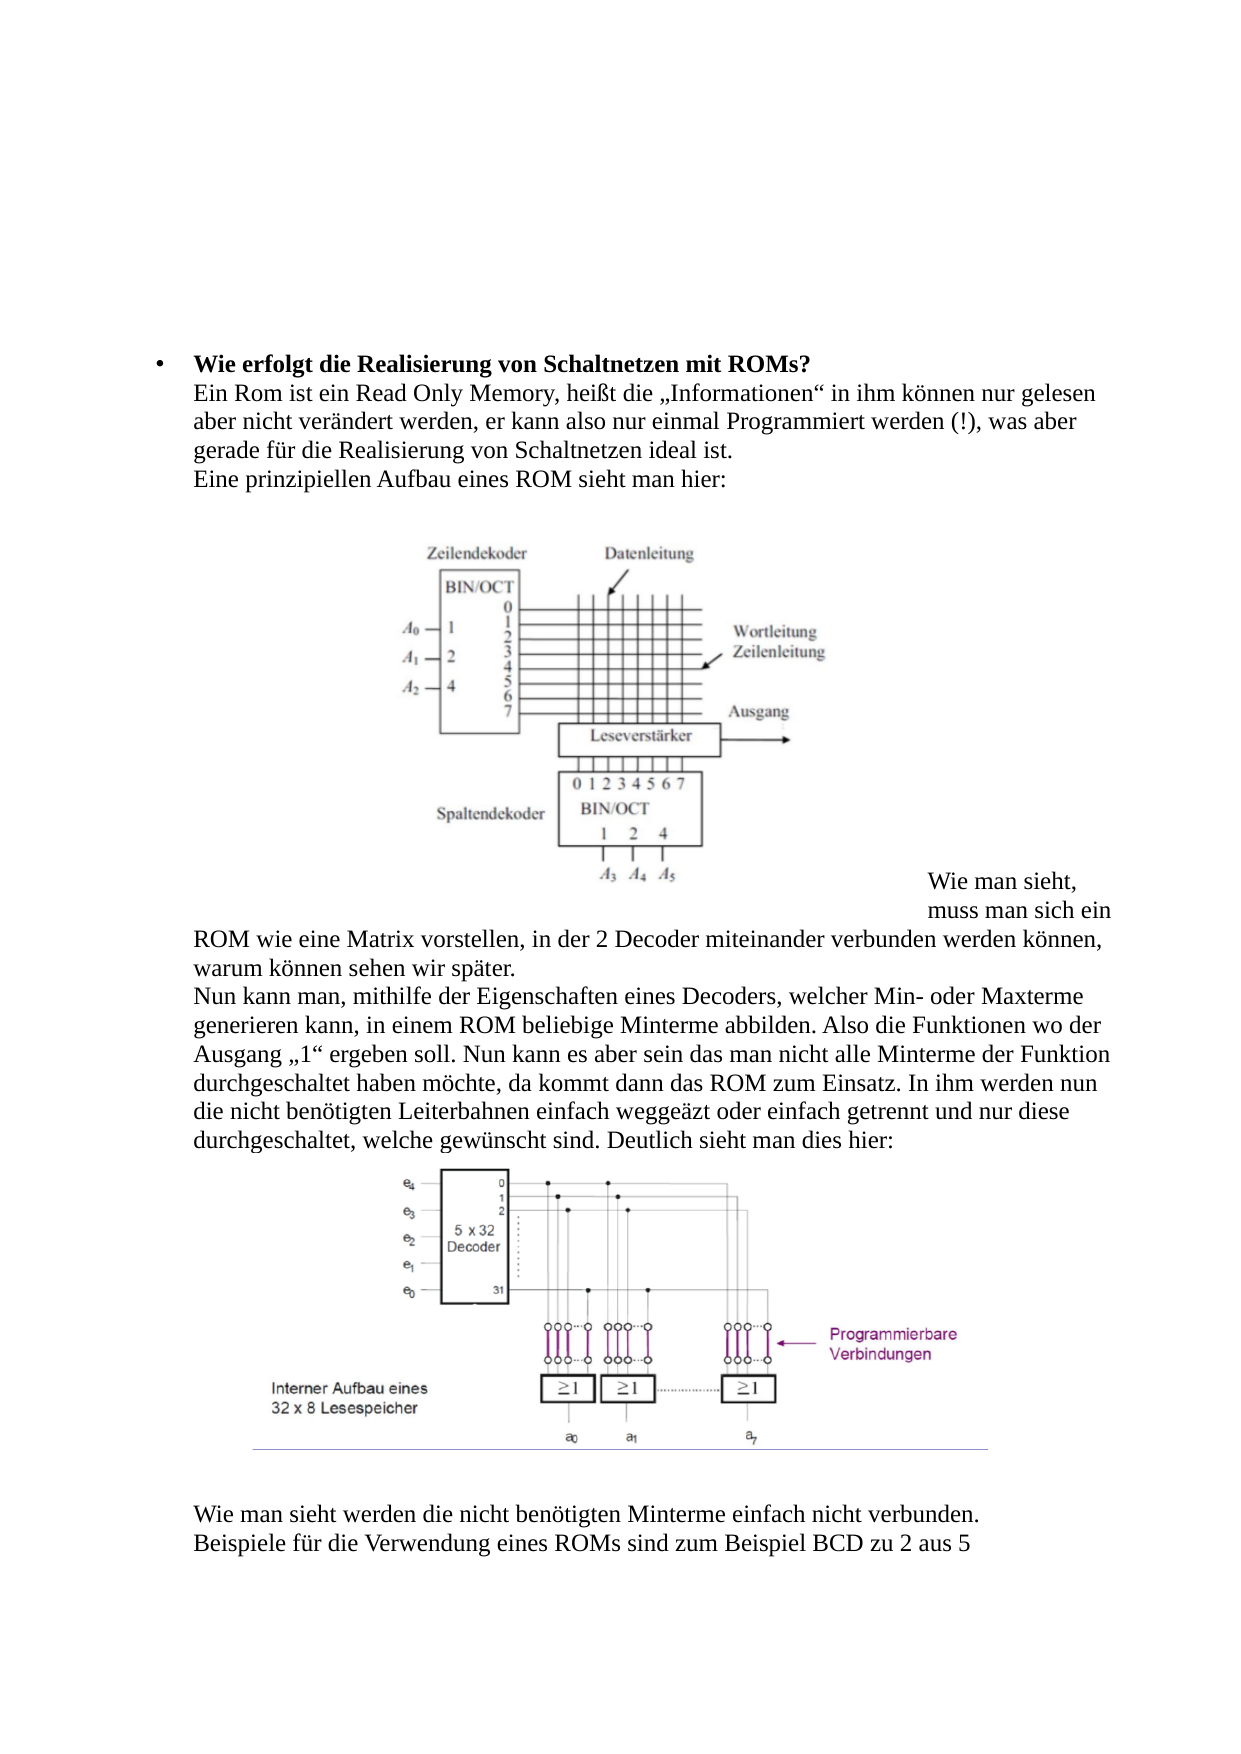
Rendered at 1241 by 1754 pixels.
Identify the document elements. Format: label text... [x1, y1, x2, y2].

picture [388, 521, 853, 900]
list Wie man sieht werden die nicht benötigten Minterme einfach nicht verbunden. [156, 1499, 1122, 1528]
list Ein Rom ist ein Read Only Memory, heißt die „Informationen“ in ihm können nur gelesen aber nicht verändert werden, er kann also nur einmal Programmiert werden (!), was aber gerade für die Realisierung von Schaltnetzen ideal ist. [156, 378, 1122, 464]
list Nun kann man, mithilfe der Eigenschaften eines Decoders, welcher Min- oder Maxterme generieren kann, in einem ROM beliebige Minterme abbilden. Also die Funktionen wo der Ausgang „1“ ergeben soll. Nun kann es aber sein das man nicht alle Minterme der Funktion durchgeschaltet haben möchte, da kommt dann das ROM zum Einsatz. In ihm werden nun die nicht benötigten Leiterbahnen einfach weggeäzt oder einfach getrennt und nur diese durchgeschaltet, welche gewünscht sind. Deutlich sieht man dies hier: [156, 981, 1122, 1154]
list Wie man sieht, muss man sich ein ROM wie eine Matrix vorstellen, in der 2 Decoder miteinander verbunden werden können, warum können sehen wir später. [156, 866, 1122, 981]
picture [252, 1153, 988, 1450]
list Eine prinzipiellen Aufbau eines ROM sieht man hier: [156, 464, 1122, 493]
list Wie erfolgt die Realisierung von Schaltnetzen mit ROMs? [156, 349, 1122, 378]
list Beispiele für die Verwendung eines ROMs sind zum Beispiel BCD zu 2 aus 5 [156, 1528, 1122, 1556]
